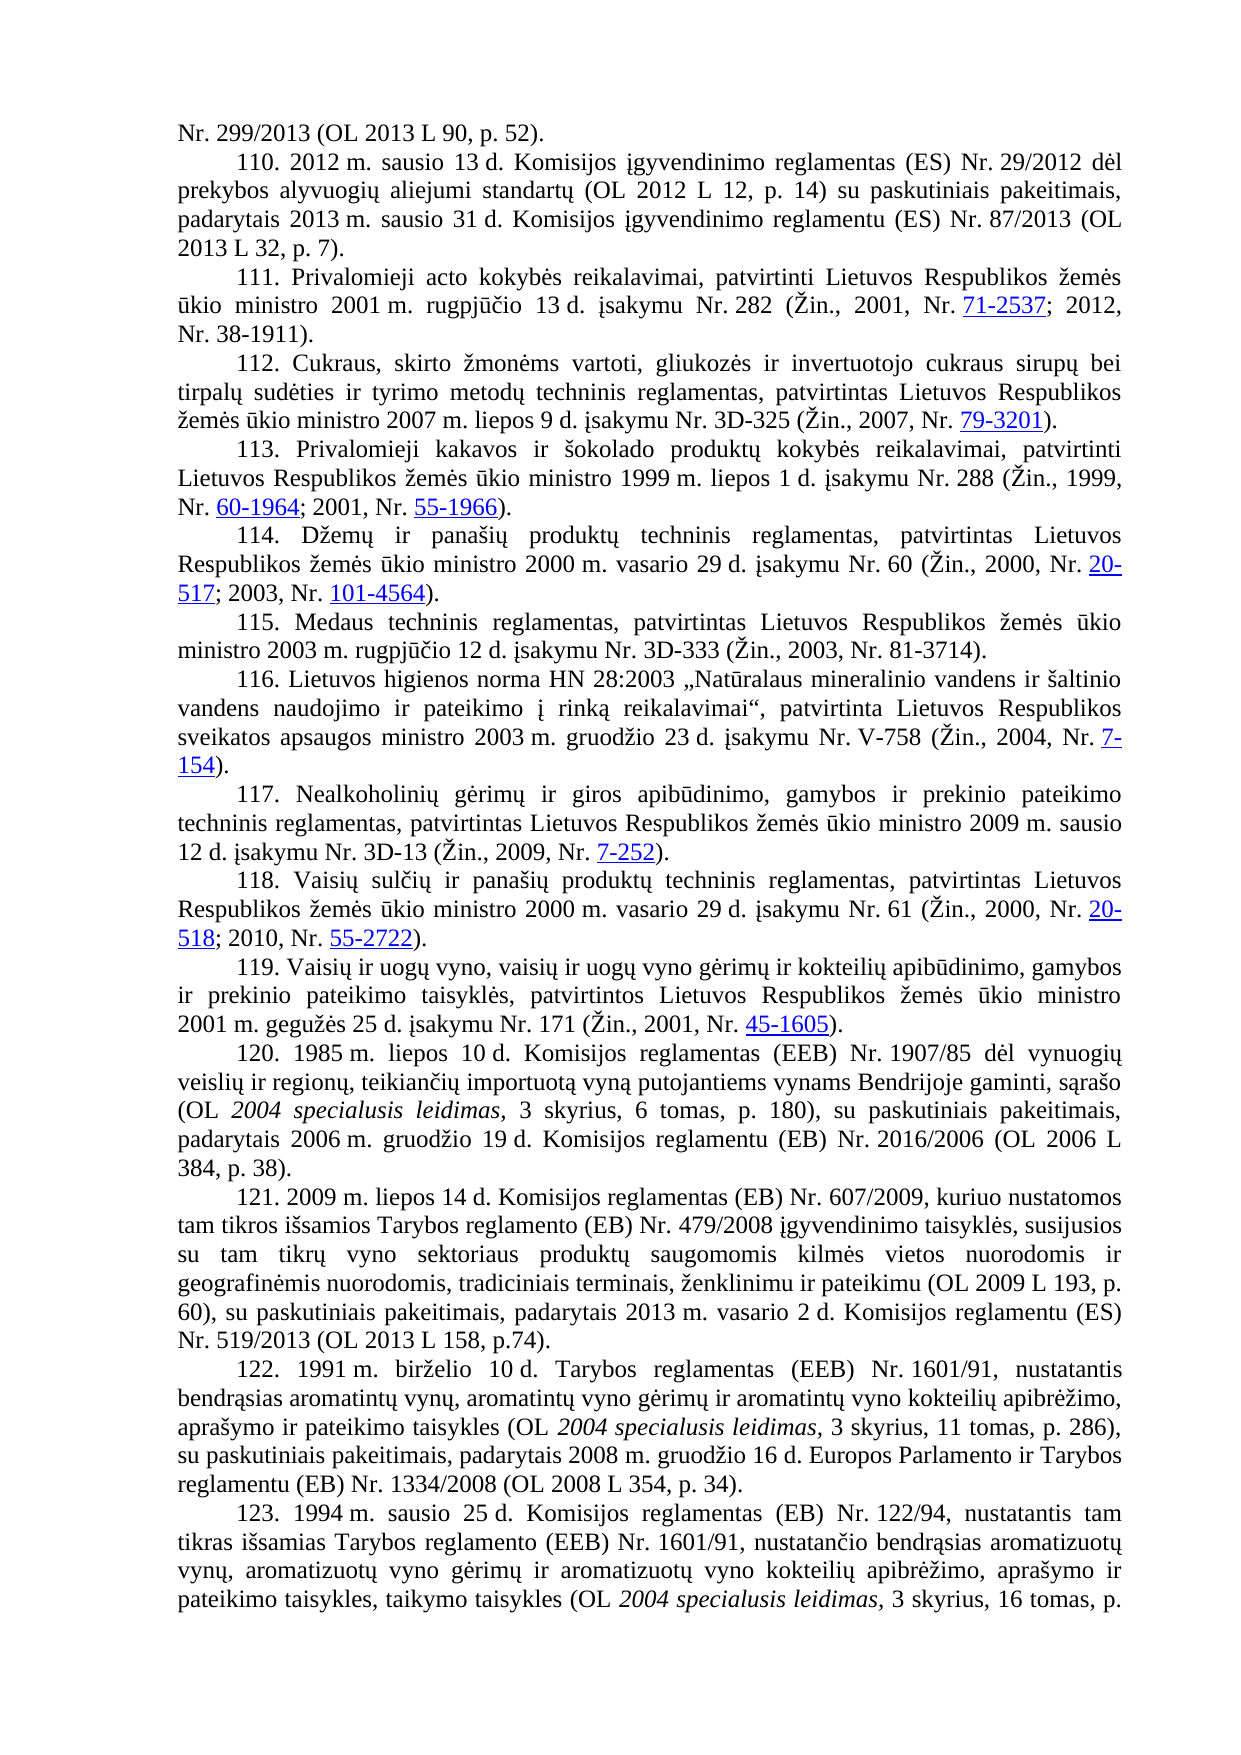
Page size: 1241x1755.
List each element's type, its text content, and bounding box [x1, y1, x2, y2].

text 119. Vaisių ir uogų vyno, vaisių ir uogų vyno gėrimų ir kokteilių apibūdinimo, gamybos ir prekinio pateikimo taisyklės, patvirtintos Lietuvos Respublikos žemės ūkio ministro 2001 m. gegužės 25 d. įsakymu Nr. 171 (Žin., 2001, Nr. 45-1605). [177, 952, 1122, 1038]
text 115. Medaus techninis reglamentas, patvirtintas Lietuvos Respublikos žemės ūkio ministro 2003 m. rugpjūčio 12 d. įsakymu Nr. 3D-333 (Žin., 2003, Nr. 81-3714). [177, 607, 1122, 664]
text 111. Privalomieji acto kokybės reikalavimai, patvirtinti Lietuvos Respublikos žemės ūkio ministro 2001 m. rugpjūčio 13 d. įsakymu Nr. 282 (Žin., 2001, Nr. 71-2537; 2012, Nr. 38-1911). [177, 262, 1122, 348]
text 121. 2009 m. liepos 14 d. Komisijos reglamentas (EB) Nr. 607/2009, kuriuo nustatomos tam tikros išsamios Tarybos reglamento (EB) Nr. 479/2008 įgyvendinimo taisyklės, susijusios su tam tikrų vyno sektoriaus produktų saugomomis kilmės vietos nuorodomis ir geografinėmis nuorodomis, tradiciniais terminais, ženklinimu ir pateikimu (OL 2009 L 193, p. 60), su paskutiniais pakeitimais, padarytais 2013 m. vasario 2 d. Komisijos reglamentu (ES) Nr. 519/2013 (OL 2013 L 158, p.74). [177, 1182, 1122, 1354]
text 110. 2012 m. sausio 13 d. Komisijos įgyvendinimo reglamentas (ES) Nr. 29/2012 dėl prekybos alyvuogių aliejumi standartų (OL 2012 L 12, p. 14) su paskutiniais pakeitimais, padarytais 2013 m. sausio 31 d. Komisijos įgyvendinimo reglamentu (ES) Nr. 87/2013 (OL 2013 L 32, p. 7). [177, 147, 1122, 262]
text 122. 1991 m. birželio 10 d. Tarybos reglamentas (EEB) Nr. 1601/91, nustatantis bendrąsias aromatintų vynų, aromatintų vyno gėrimų ir aromatintų vyno kokteilių apibrėžimo, aprašymo ir pateikimo taisykles (OL 2004 specialusis leidimas, 3 skyrius, 11 tomas, p. 286), su paskutiniais pakeitimais, padarytais 2008 m. gruodžio 16 d. Europos Parlamento ir Tarybos reglamentu (EB) Nr. 1334/2008 (OL 2008 L 354, p. 34). [177, 1354, 1122, 1498]
text 113. Privalomieji kakavos ir šokolado produktų kokybės reikalavimai, patvirtinti Lietuvos Respublikos žemės ūkio ministro 1999 m. liepos 1 d. įsakymu Nr. 288 (Žin., 1999, Nr. 60-1964; 2001, Nr. 55-1966). [177, 434, 1122, 521]
text 114. Džemų ir panašių produktų techninis reglamentas, patvirtintas Lietuvos Respublikos žemės ūkio ministro 2000 m. vasario 29 d. įsakymu Nr. 60 (Žin., 2000, Nr. 20-517; 2003, Nr. 101-4564). [177, 521, 1122, 607]
text Nr. 299/2013 (OL 2013 L 90, p. 52). [177, 118, 1122, 147]
text 120. 1985 m. liepos 10 d. Komisijos reglamentas (EEB) Nr. 1907/85 dėl vynuogių veislių ir regionų, teikiančių importuotą vyną putojantiems vynams Bendrijoje gaminti, sąrašo (OL 2004 specialusis leidimas, 3 skyrius, 6 tomas, p. 180), su paskutiniais pakeitimais, padarytais 2006 m. gruodžio 19 d. Komisijos reglamentu (EB) Nr. 2016/2006 (OL 2006 L 384, p. 38). [177, 1038, 1122, 1182]
text 112. Cukraus, skirto žmonėms vartoti, gliukozės ir invertuotojo cukraus sirupų bei tirpalų sudėties ir tyrimo metodų techninis reglamentas, patvirtintas Lietuvos Respublikos žemės ūkio ministro 2007 m. liepos 9 d. įsakymu Nr. 3D-325 (Žin., 2007, Nr. 79-3201). [177, 348, 1122, 434]
text 117. Nealkoholinių gėrimų ir giros apibūdinimo, gamybos ir prekinio pateikimo techninis reglamentas, patvirtintas Lietuvos Respublikos žemės ūkio ministro 2009 m. sausio 12 d. įsakymu Nr. 3D-13 (Žin., 2009, Nr. 7-252). [177, 779, 1122, 866]
text 118. Vaisių sulčių ir panašių produktų techninis reglamentas, patvirtintas Lietuvos Respublikos žemės ūkio ministro 2000 m. vasario 29 d. įsakymu Nr. 61 (Žin., 2000, Nr. 20-518; 2010, Nr. 55-2722). [177, 866, 1122, 952]
text 123. 1994 m. sausio 25 d. Komisijos reglamentas (EB) Nr. 122/94, nustatantis tam tikras išsamias Tarybos reglamento (EEB) Nr. 1601/91, nustatančio bendrąsias aromatizuotų vynų, aromatizuotų vyno gėrimų ir aromatizuotų vyno kokteilių apibrėžimo, aprašymo ir pateikimo taisykles, taikymo taisykles (OL 2004 specialusis leidimas, 3 skyrius, 16 tomas, p. [177, 1498, 1122, 1613]
text 116. Lietuvos higienos norma HN 28:2003 „Natūralaus mineralinio vandens ir šaltinio vandens naudojimo ir pateikimo į rinką reikalavimai“, patvirtinta Lietuvos Respublikos sveikatos apsaugos ministro 2003 m. gruodžio 23 d. įsakymu Nr. V-758 (Žin., 2004, Nr. 7-154). [177, 664, 1122, 779]
